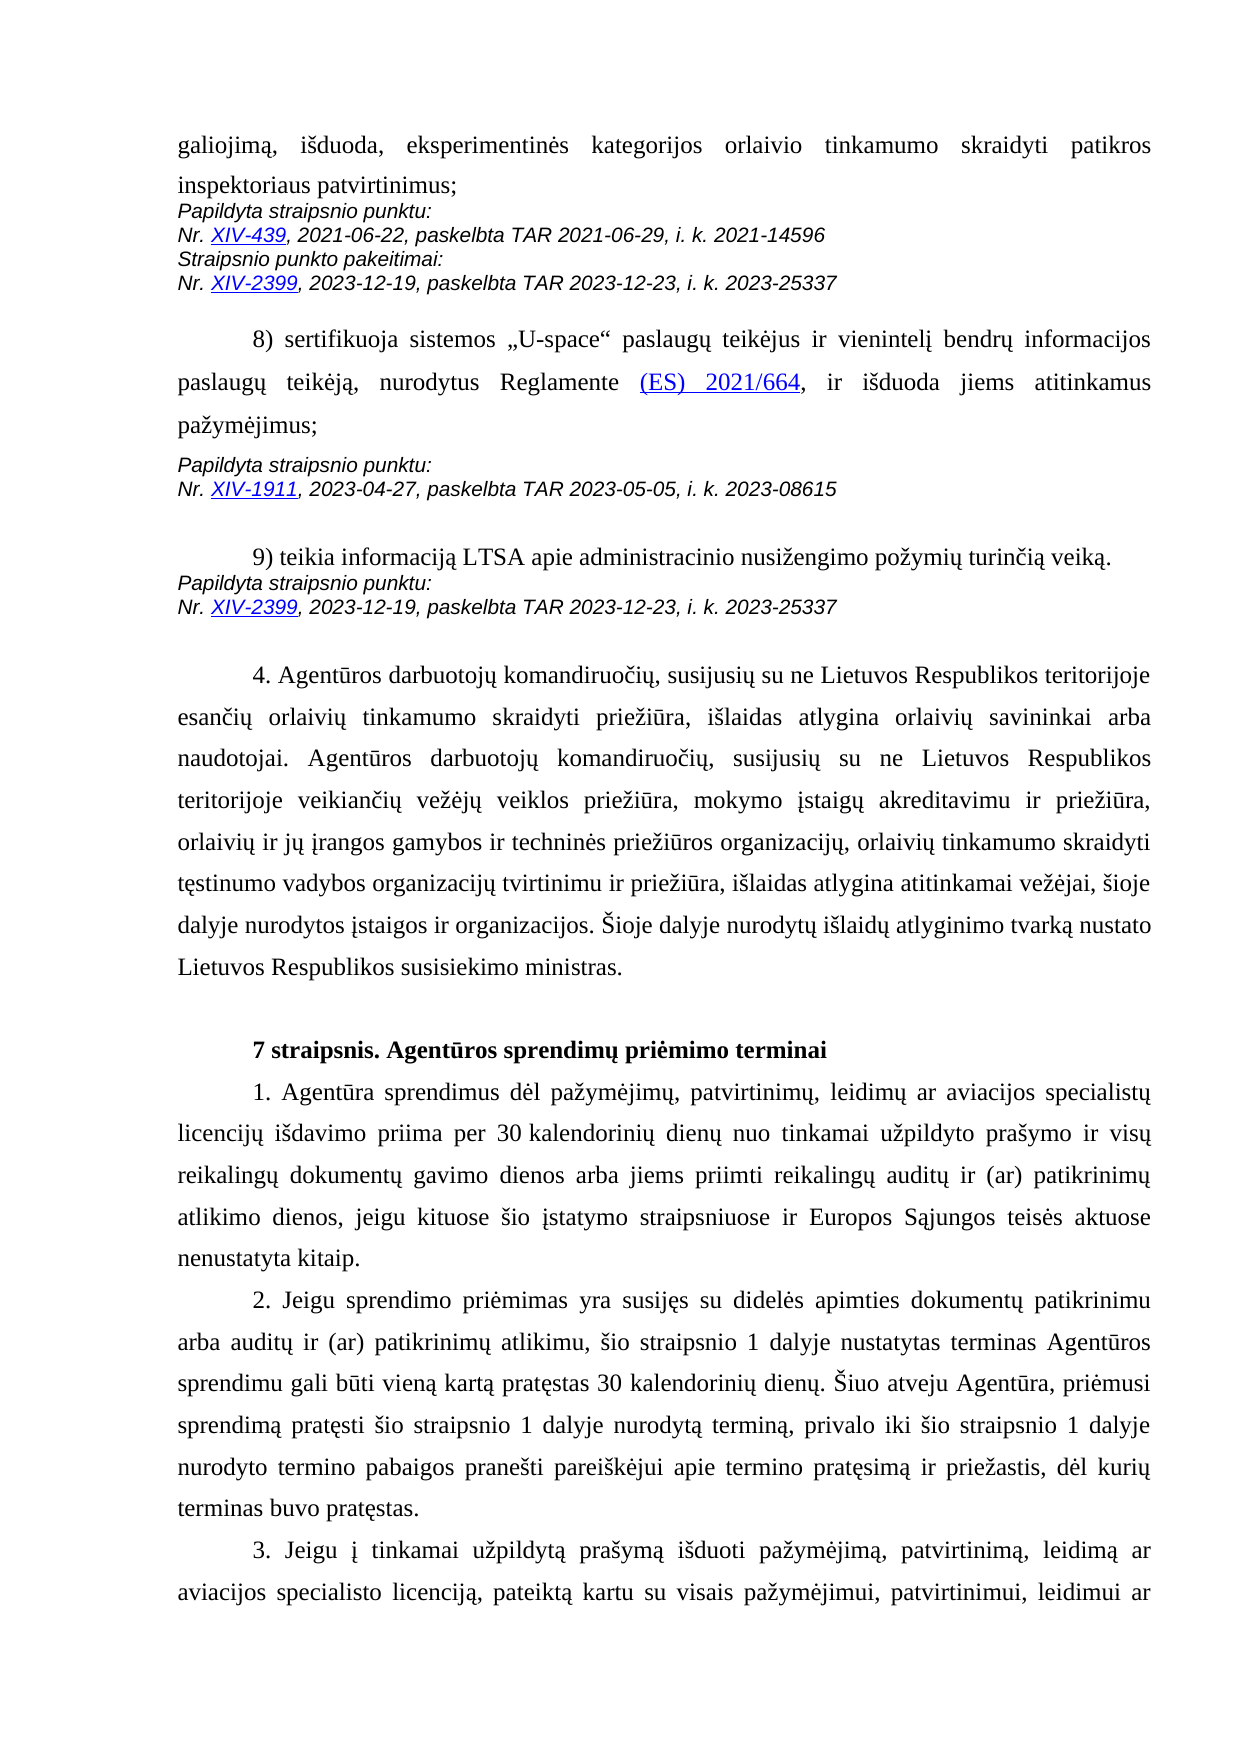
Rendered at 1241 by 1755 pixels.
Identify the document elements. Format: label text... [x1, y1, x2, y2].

text Papildyta straipsnio punktu: [177, 571, 1152, 594]
text Papildyta straipsnio punktu: [177, 199, 1152, 223]
text 9) teikia informaciją LTSA apie administracinio nusižengimo požymių turinčią veiką. [177, 530, 1152, 571]
text 8) sertifikuoja sistemos „U-space“ paslaugų teikėjus ir vienintelį bendrų informacijos paslaugų teikėją, nurodytus Reglamente (ES) 2021/664, ir išduoda jiems atitinkamus pažymėjimus; [177, 324, 1152, 439]
text Nr. XIV-2399, 2023-12-19, paskelbta TAR 2023-12-23, i. k. 2023-25337 [177, 271, 1152, 295]
text Nr. XIV-1911, 2023-04-27, paskelbta TAR 2023-05-05, i. k. 2023-08615 [177, 477, 1152, 501]
text Straipsnio punkto pakeitimai: [177, 247, 1152, 271]
text 1. Agentūra sprendimus dėl pažymėjimų, patvirtinimų, leidimų ar aviacijos specialistų licencijų išdavimo priima per 30 kalendorinių dienų nuo tinkamai užpildyto prašymo ir visų reikalingų dokumentų gavimo dienos arba jiems priimti reikalingų auditų ir (ar) patikrinimų atlikimo dienos, jeigu kituose šio įstatymo straipsniuose ir Europos Sąjungos teisės aktuose nenustatyta kitaip. [177, 1064, 1152, 1272]
text 3. Jeigu į tinkamai užpildytą prašymą išduoti pažymėjimą, patvirtinimą, leidimą ar aviacijos specialisto licenciją, pateiktą kartu su visais pažymėjimui, patvirtinimui, leidimui ar [177, 1522, 1152, 1606]
text Papildyta straipsnio punktu: [177, 453, 1152, 477]
text Nr. XIV-2399, 2023-12-19, paskelbta TAR 2023-12-23, i. k. 2023-25337 [177, 594, 1152, 618]
text 7 straipsnis. Agentūros sprendimų priėmimo terminai [177, 1022, 1152, 1064]
text 4. Agentūros darbuotojų komandiruočių, susijusių su ne Lietuvos Respublikos teritorijoje esančių orlaivių tinkamumo skraidyti priežiūra, išlaidas atlygina orlaivių savininkai arba naudotojai. Agentūros darbuotojų komandiruočių, susijusių su ne Lietuvos Respublikos teritorijoje veikiančių vežėjų veiklos priežiūra, mokymo įstaigų akreditavimu ir priežiūra, orlaivių ir jų įrangos gamybos ir techninės priežiūros organizacijų, orlaivių tinkamumo skraidyti tęstinumo vadybos organizacijų tvirtinimu ir priežiūra, išlaidas atlygina atitinkamai vežėjai, šioje dalyje nurodytos įstaigos ir organizacijos. Šioje dalyje nurodytų išlaidų atlyginimo tvarką nustato Lietuvos Respublikos susisiekimo ministras. [177, 647, 1152, 981]
text 2. Jeigu sprendimo priėmimas yra susijęs su didelės apimties dokumentų patikrinimu arba auditų ir (ar) patikrinimų atlikimu, šio straipsnio 1 dalyje nustatytas terminas Agentūros sprendimu gali būti vieną kartą pratęstas 30 kalendorinių dienų. Šiuo atveju Agentūra, priėmusi sprendimą pratęsti šio straipsnio 1 dalyje nurodytą terminą, privalo iki šio straipsnio 1 dalyje nurodyto termino pabaigos pranešti pareiškėjui apie termino pratęsimą ir priežastis, dėl kurių terminas buvo pratęstas. [177, 1272, 1152, 1522]
text galiojimą, išduoda, eksperimentinės kategorijos orlaivio tinkamumo skraidyti patikros inspektoriaus patvirtinimus; [177, 118, 1152, 199]
text Nr. XIV-439, 2021-06-22, paskelbta TAR 2021-06-29, i. k. 2021-14596 [177, 223, 1152, 247]
